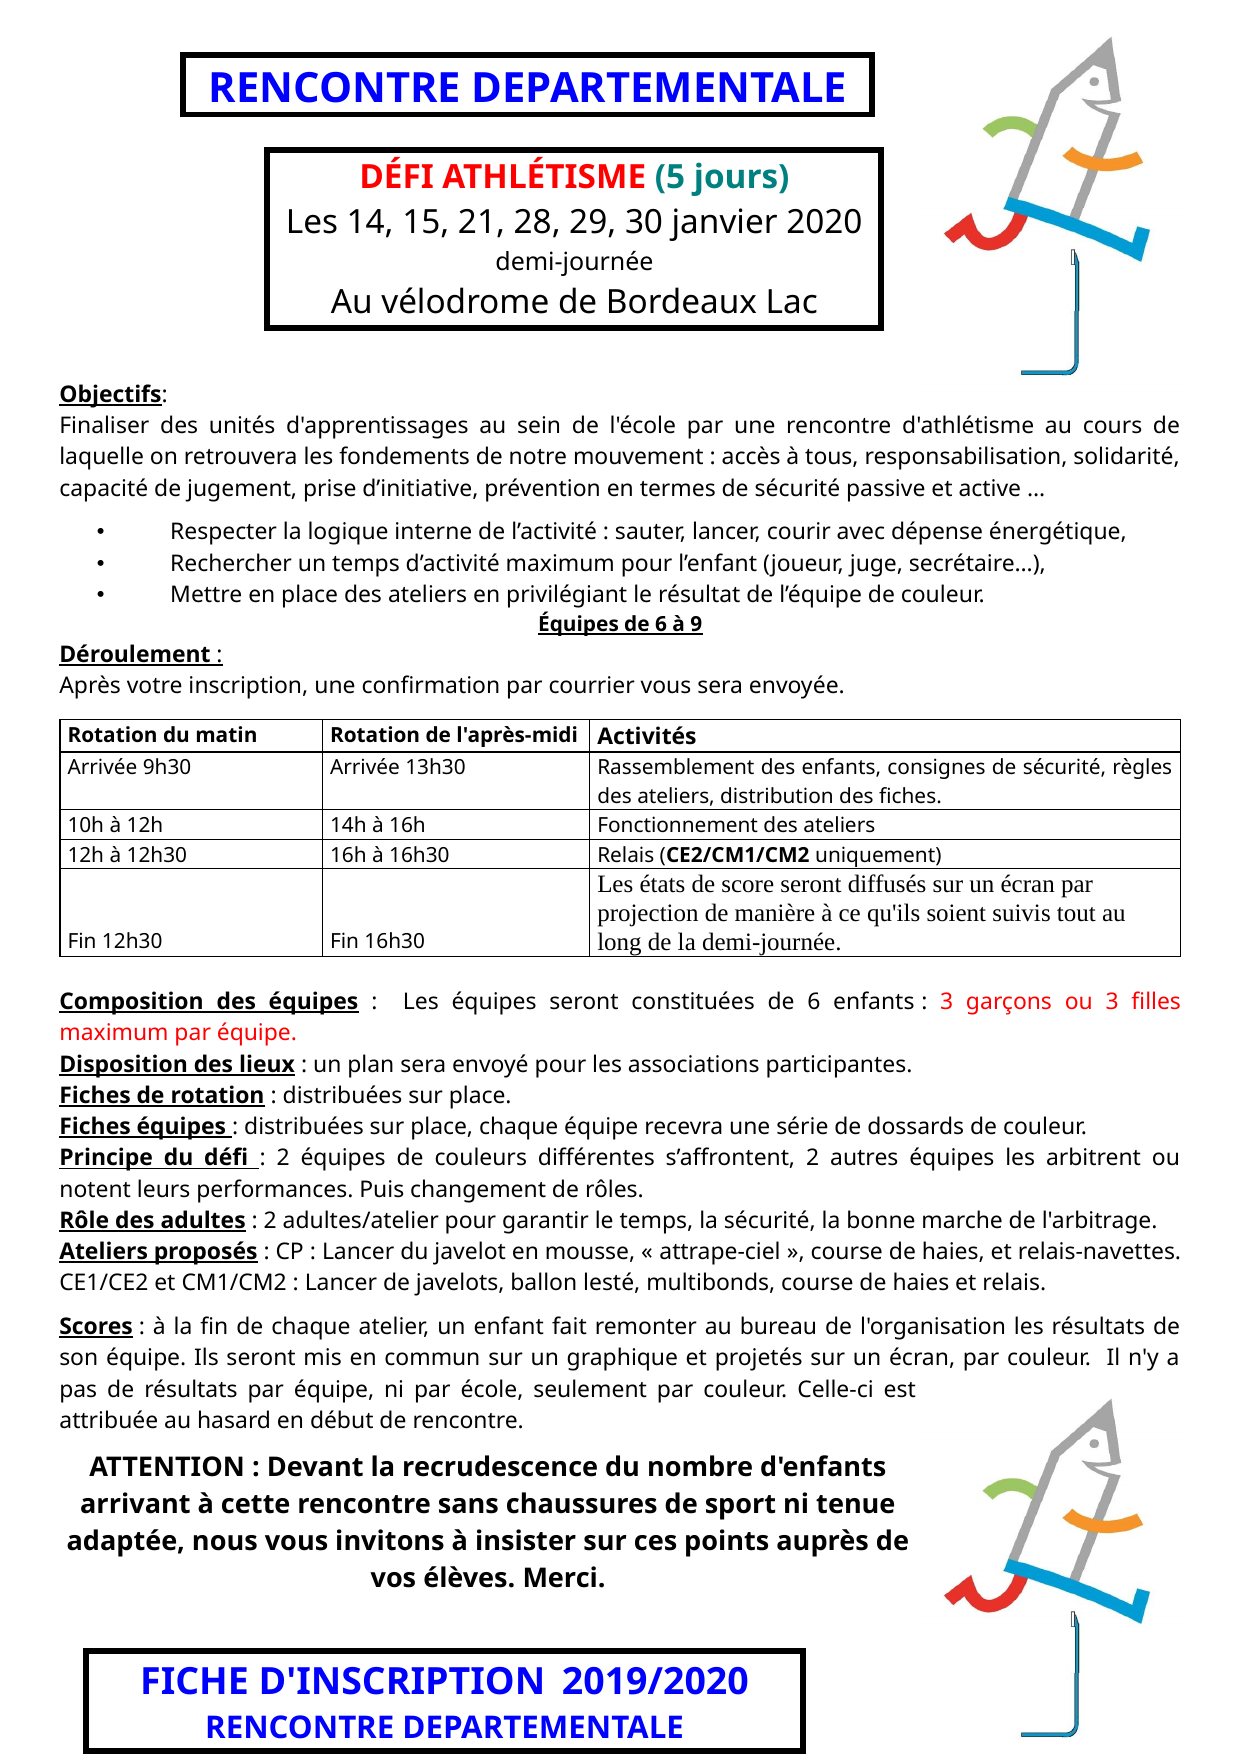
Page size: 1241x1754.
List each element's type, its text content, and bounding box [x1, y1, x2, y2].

table_cell Arrivée 9h30 [61, 753, 322, 809]
table_cell 12h à 12h30 [61, 840, 322, 868]
text RENCONTRE DEPARTEMENTALE [89, 1705, 800, 1748]
table_cell Relais (CE2/CM1/CM2 uniquement) [590, 840, 1180, 868]
text Fiches de rotation : distribuées sur place. [59, 1079, 1181, 1110]
text Rôle des adultes : 2 adultes/atelier pour garantir le temps, la sécurité, la bonne marche de l'arbitrage. [59, 1204, 1181, 1235]
table_cell Arrivée 13h30 [323, 753, 589, 809]
table_cell Fin 12h30 [61, 869, 322, 956]
list Respecter la logique interne de l’activité : sauter, lancer, courir avec dépense énergétique, [97, 515, 1181, 547]
table_cell Fonctionnement des ateliers [590, 810, 1180, 839]
text Après votre inscription, une confirmation par courrier vous sera envoyée. [59, 669, 1181, 700]
text DÉFI ATHLÉTISME (5 jours) [270, 153, 878, 198]
table_header Rotation du matin [61, 720, 322, 751]
text RENCONTRE DEPARTEMENTALE [186, 58, 869, 111]
text Finaliser des unités d'apprentissages au sein de l'école par une rencontre d'athlétisme au cours de laquelle on retrouvera les fondements de notre mouvement : accès à tous, responsabilisation, solidarité, capacité de jugement, prise d’initiative, prévention en termes de sécurité passive et active … [59, 409, 1181, 503]
text Composition des équipes : Les équipes seront constituées de 6 enfants : 3 garçons ou 3 filles maximum par équipe. [59, 985, 1181, 1048]
table_cell 16h à 16h30 [323, 840, 589, 868]
text demi-journée [270, 244, 878, 278]
table_cell Rassemblement des enfants, consignes de sécurité, règles des ateliers, distribution des fiches. [590, 753, 1180, 809]
table_header Rotation de l'après-midi [323, 720, 589, 751]
text Objectifs: [59, 378, 1181, 409]
text Principe du défi : 2 équipes de couleurs différentes s’affrontent, 2 autres équipes les arbitrent ou notent leurs performances. Puis changement de rôles. [59, 1141, 1181, 1204]
text Disposition des lieux : un plan sera envoyé pour les associations participantes. [59, 1048, 1181, 1079]
list Mettre en place des ateliers en privilégiant le résultat de l’équipe de couleur. [97, 578, 1181, 609]
table_header Activités [590, 720, 1180, 751]
text Fiches équipes : distribuées sur place, chaque équipe recevra une série de dossards de couleur. [59, 1110, 1181, 1141]
text Les 14, 15, 21, 28, 29, 30 janvier 2020 [270, 198, 878, 244]
table_cell Fin 16h30 [323, 869, 589, 956]
text Au vélodrome de Bordeaux Lac [270, 278, 878, 323]
table_cell Les états de score seront diffusés sur un écran par projection de manière à ce qu'ils soient suivis tout au long de la demi-journée. [590, 869, 1180, 956]
table_cell 10h à 12h [61, 810, 322, 839]
text FICHE D'INSCRIPTION 2019/2020 [89, 1654, 800, 1705]
text ATTENTION : Devant la recrudescence du nombre d'enfants arrivant à cette rencontre sans chaussures de sport ni tenue adaptée, nous vous invitons à insister sur ces points auprès de vos élèves. Merci. [59, 1448, 916, 1595]
text Scores : à la fin de chaque atelier, un enfant fait remonter au bureau de l'organisation les résultats de son équipe. Ils seront mis en commun sur un graphique et projetés sur un écran, par couleur. Il n'y a pas de résultats par équipe, ni par école, seulement par couleur. Celle-ci est attribuée au hasard en début de rencontre. [59, 1310, 1181, 1435]
text Ateliers proposés : CP : Lancer du javelot en mousse, « attrape-ciel », course de haies, et relais-navettes. CE1/CE2 et CM1/CM2 : Lancer de javelots, ballon lesté, multibonds, course de haies et relais. [59, 1235, 1181, 1298]
list Rechercher un temps d’activité maximum pour l’enfant (joueur, juge, secrétaire…), [97, 547, 1181, 578]
text Déroulement : [59, 637, 1181, 669]
text Équipes de 6 à 9 [59, 609, 1181, 637]
table_cell 14h à 16h [323, 810, 589, 839]
